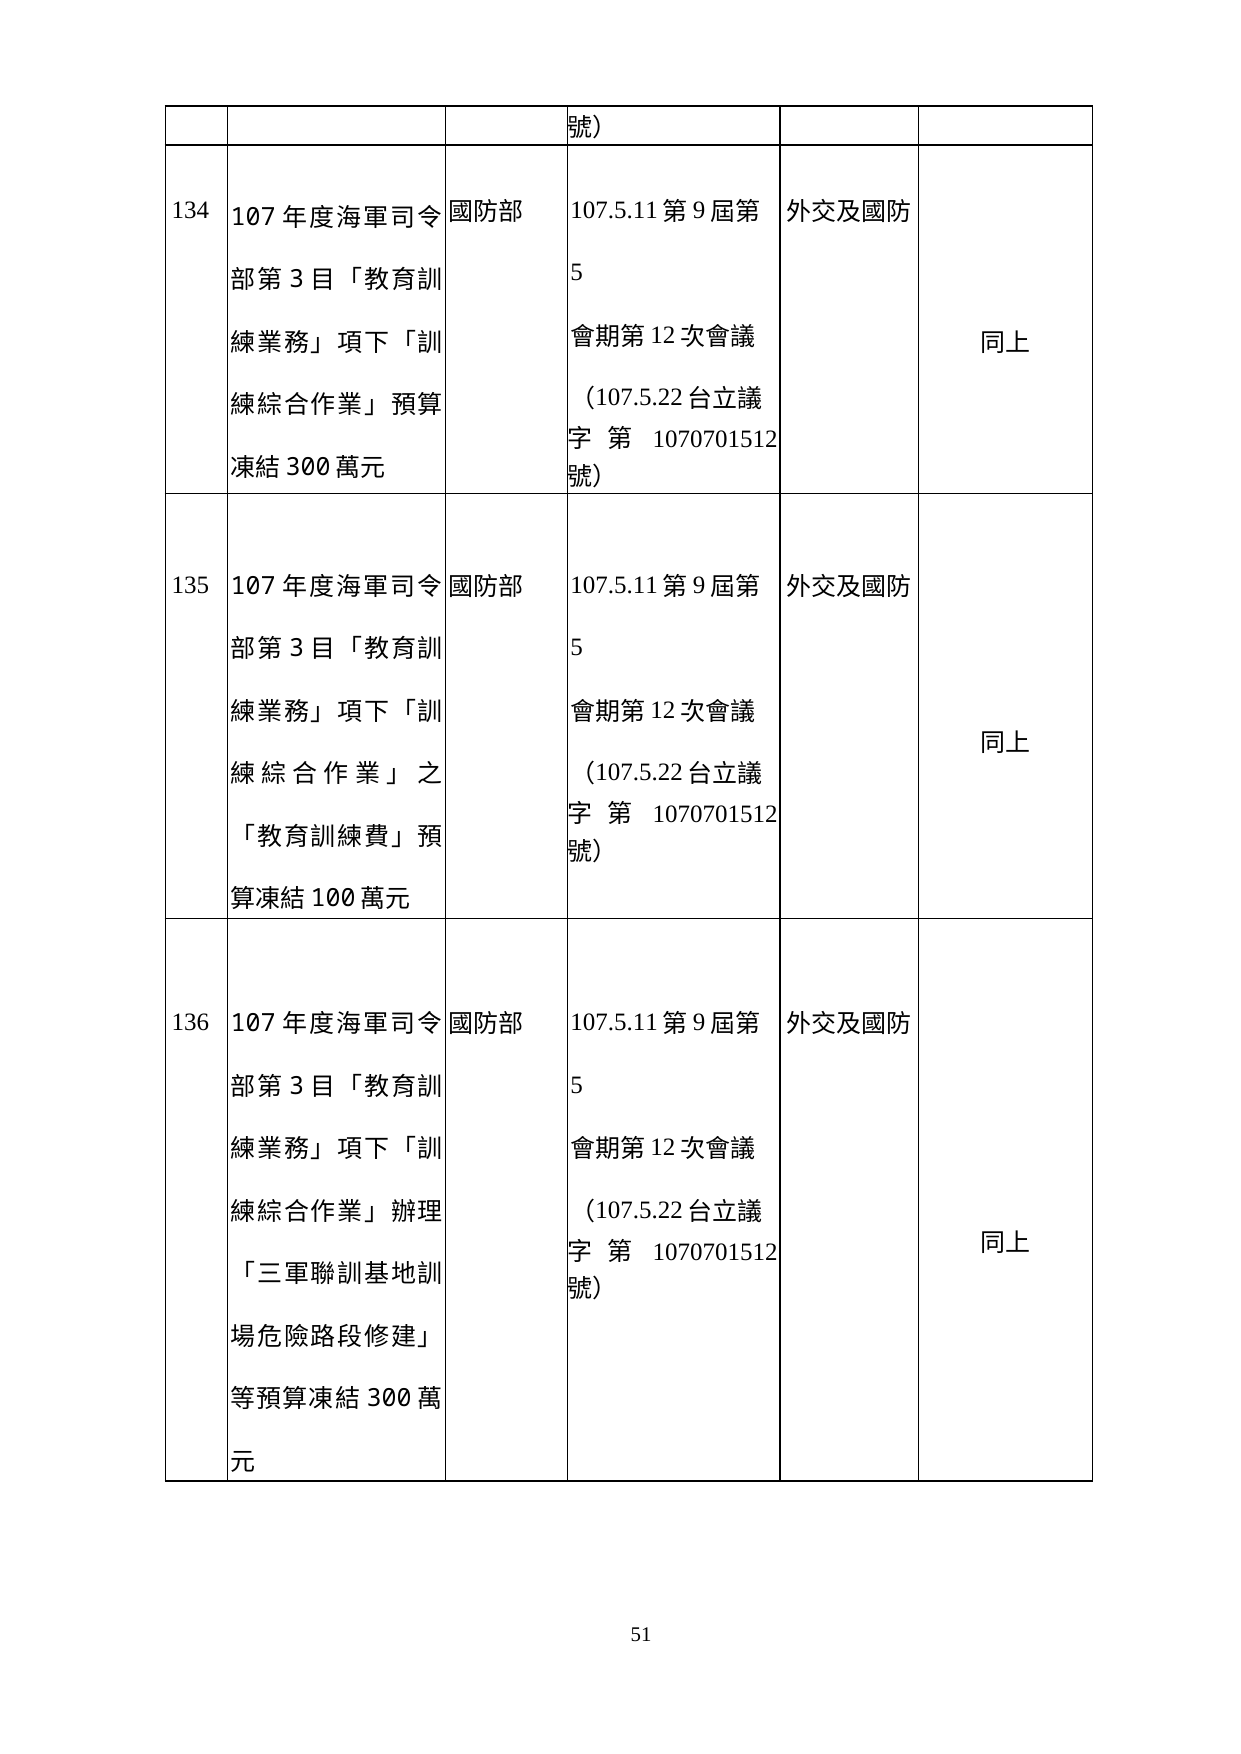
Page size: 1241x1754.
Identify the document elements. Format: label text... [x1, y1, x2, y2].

table_cell 107.5.11第9屆第5 會期第12次會議（107.5.22台立議 字第1070701512號） [568, 494, 779, 918]
table_cell 107年度海軍司令部第3目「教育訓練業務」項下「訓練綜合作業」辦理「三軍聯訓基地訓場危險路段修建」等預算凍結300萬元 [228, 919, 445, 1480]
table_cell [781, 107, 918, 144]
table_cell [166, 146, 227, 493]
table_cell 107.5.11第9屆第5 會期第12次會議（107.5.22台立議 字第1070701512號） [568, 146, 779, 493]
table_cell 同上 [919, 494, 1092, 918]
table_cell 同上 [919, 146, 1092, 493]
table_cell [166, 107, 227, 144]
table_cell 號） [568, 107, 779, 144]
table_cell 107.5.11第9屆第5 會期第12次會議（107.5.22台立議 字第1070701512號） [568, 919, 779, 1480]
table_cell 外交及國防 [781, 146, 918, 493]
table_cell [166, 494, 227, 918]
table_cell 國防部 [446, 494, 567, 918]
table_cell 同上 [919, 919, 1092, 1480]
table_cell [446, 107, 567, 144]
table_cell 107年度海軍司令部第3目「教育訓練業務」項下「訓練綜合作業」之「教育訓練費」預算凍結100萬元 [228, 494, 445, 918]
table_cell 國防部 [446, 146, 567, 493]
table_cell 107年度海軍司令部第3目「教育訓練業務」項下「訓練綜合作業」預算凍結300萬元 [228, 146, 445, 493]
table_cell [166, 919, 227, 1480]
table_cell 外交及國防 [781, 919, 918, 1480]
table_cell [228, 107, 445, 144]
table_cell 國防部 [446, 919, 567, 1480]
table_cell 外交及國防 [781, 494, 918, 918]
table_cell [919, 107, 1092, 144]
